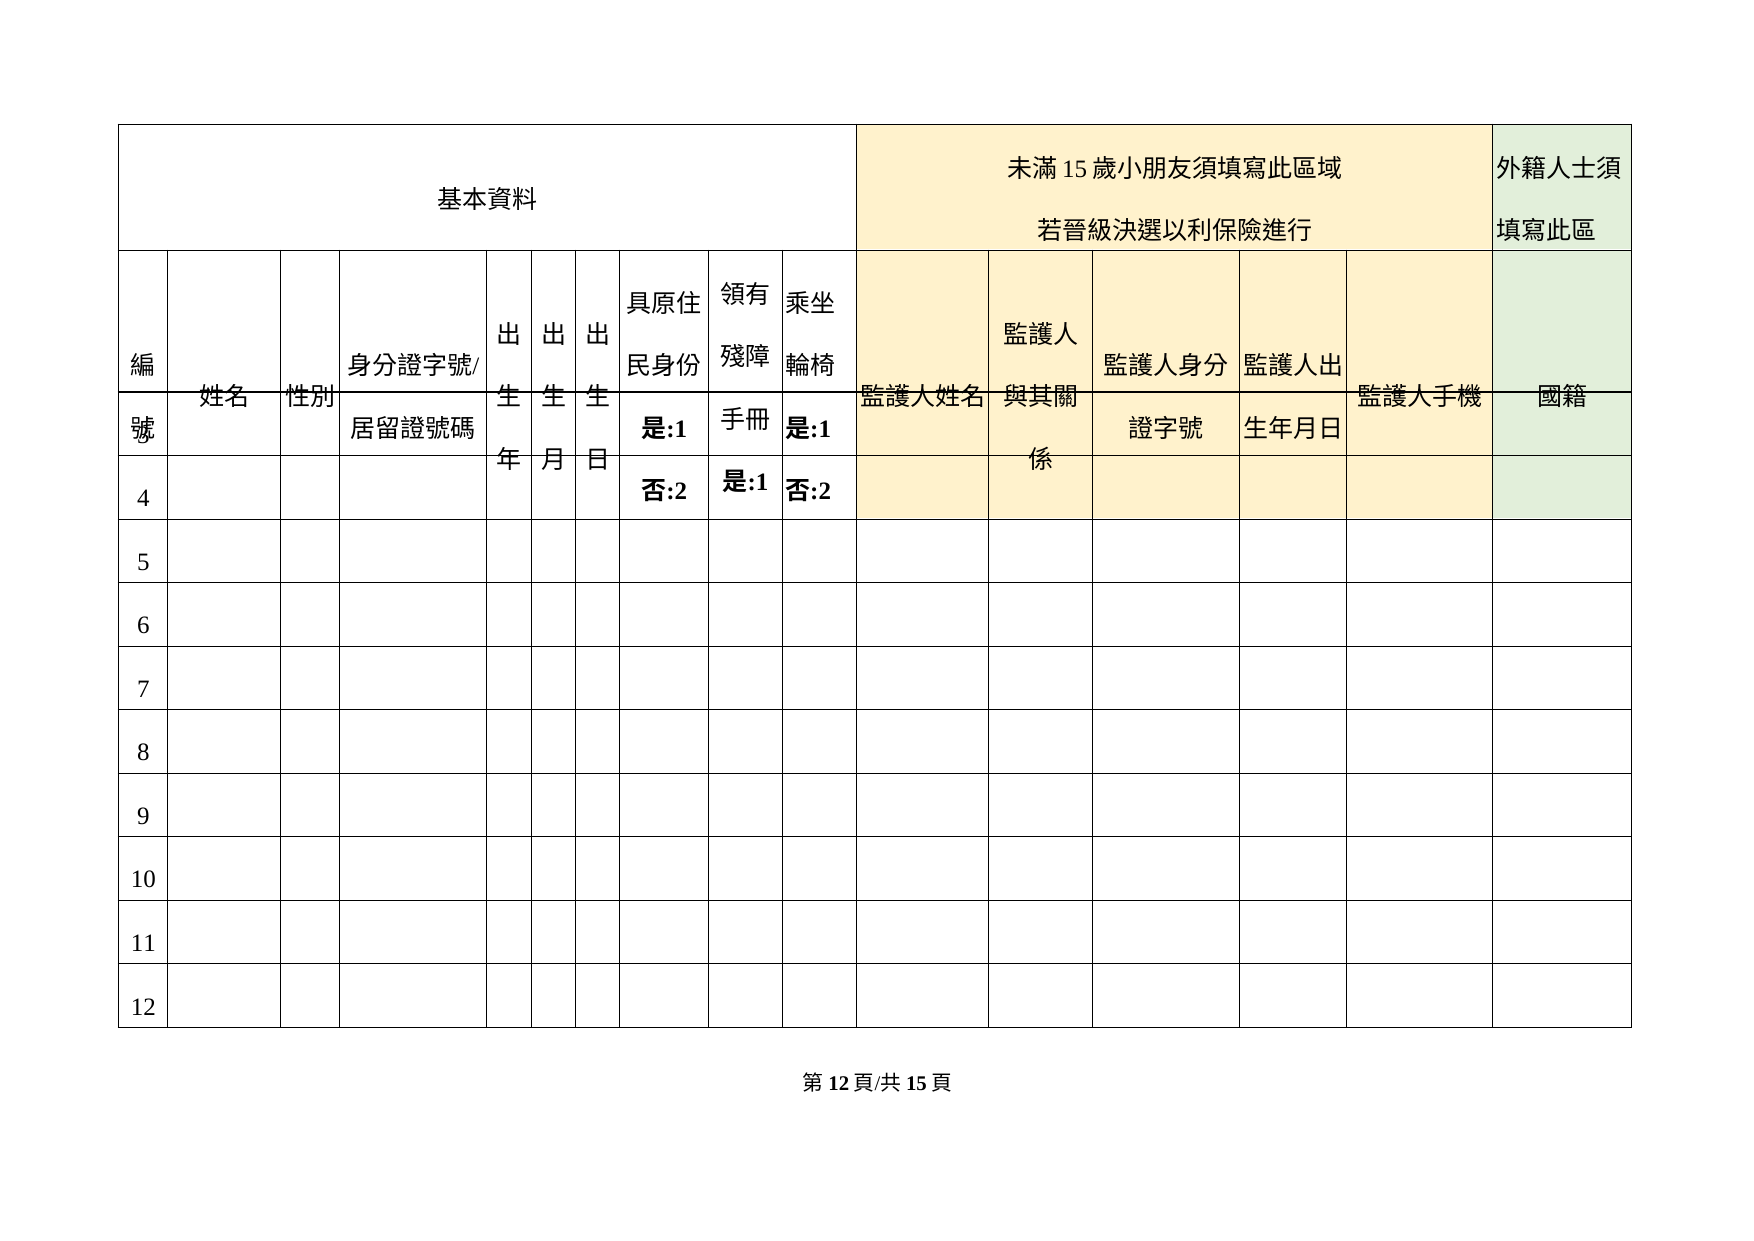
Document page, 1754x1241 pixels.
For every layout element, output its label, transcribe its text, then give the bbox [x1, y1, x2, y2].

table_cell [1493, 837, 1631, 900]
table_cell [487, 393, 531, 455]
table_cell [1493, 710, 1631, 773]
table_cell [281, 393, 339, 455]
table_cell [1093, 837, 1239, 900]
table_cell 監護人出生年月日 [1240, 251, 1346, 391]
table_cell [989, 964, 1092, 1027]
table_cell [989, 520, 1092, 582]
table_cell [168, 774, 280, 836]
table_cell [1493, 901, 1631, 963]
table_cell [620, 901, 708, 963]
table_cell [168, 964, 280, 1027]
table_cell [857, 901, 988, 963]
table_cell [1093, 393, 1239, 455]
table_cell [989, 647, 1092, 709]
table_cell [168, 520, 280, 582]
table_cell [281, 583, 339, 646]
table_cell 領有殘障手冊是:1 否:2 [709, 251, 782, 391]
table_cell [1093, 456, 1239, 518]
table_cell [989, 583, 1092, 646]
table_cell [532, 583, 575, 646]
table_cell [340, 710, 486, 773]
table_cell [1347, 520, 1492, 582]
table_cell [281, 456, 339, 518]
table_cell [576, 837, 619, 900]
table_cell [168, 456, 280, 518]
table_cell [234, 398, 244, 404]
table_cell [1093, 647, 1239, 709]
table_cell [340, 647, 486, 709]
table_cell [620, 456, 708, 518]
table_cell [989, 901, 1092, 963]
table_cell [168, 901, 280, 963]
table_cell [620, 774, 708, 836]
table_cell [168, 647, 280, 709]
table_cell [281, 774, 339, 836]
table_cell [709, 583, 782, 646]
table_cell [783, 520, 856, 582]
table_cell [620, 520, 708, 582]
table_header 未滿15歲小朋友須填寫此區域 若晉級決選以利保險進行 [857, 125, 1492, 249]
table_cell [857, 456, 988, 518]
table_cell [487, 456, 531, 518]
table_cell [783, 774, 856, 836]
table_cell [576, 583, 619, 646]
table_cell [857, 583, 988, 646]
table_cell [709, 837, 782, 900]
table_cell [576, 774, 619, 836]
table_cell [783, 901, 856, 963]
table_cell [576, 520, 619, 582]
table_cell [857, 520, 988, 582]
table_cell [1347, 456, 1492, 518]
table_cell 出生月 [532, 251, 575, 391]
table_cell [709, 964, 782, 1027]
table_cell [989, 393, 1092, 455]
table_cell 出生年 [487, 251, 531, 391]
table_cell [591, 451, 604, 455]
table_cell [857, 647, 988, 709]
table_cell [709, 774, 782, 836]
table_cell [1493, 774, 1631, 836]
table_cell [532, 964, 575, 1027]
table_cell [1493, 520, 1631, 582]
table_cell [1240, 964, 1346, 1027]
table_cell [1008, 393, 1017, 399]
table_cell [857, 774, 988, 836]
table_cell [709, 456, 782, 518]
table_cell 出生日 [576, 251, 619, 391]
table_cell [783, 456, 856, 518]
table_cell [1493, 964, 1631, 1027]
table_cell [709, 901, 782, 963]
table_cell [487, 710, 531, 773]
table_cell [487, 837, 531, 900]
table_cell [1347, 647, 1492, 709]
table_cell [989, 774, 1092, 836]
table_cell [1240, 456, 1346, 518]
table_cell [857, 393, 988, 455]
table_cell [1240, 647, 1346, 709]
table_cell 編號 [119, 251, 167, 391]
table_cell [548, 456, 560, 460]
table_cell [1493, 583, 1631, 646]
table_cell [576, 901, 619, 963]
table_cell [548, 450, 560, 454]
table_cell [989, 456, 1092, 518]
table_cell 乘坐輪椅 是:1 否:2 [783, 251, 856, 391]
table_cell [487, 583, 531, 646]
table_cell [1347, 583, 1492, 646]
table_cell [620, 583, 708, 646]
table_cell [487, 520, 531, 582]
table_cell [340, 520, 486, 582]
table_cell [1541, 393, 1558, 404]
table_cell [532, 520, 575, 582]
table_cell [1093, 901, 1239, 963]
table_cell 11 [119, 901, 167, 963]
table_cell [532, 647, 575, 709]
table_cell [281, 901, 339, 963]
table_cell [857, 964, 988, 1027]
table_cell [168, 393, 280, 455]
table_cell 8 [119, 710, 167, 773]
table_cell [532, 901, 575, 963]
table_cell [783, 583, 856, 646]
table_cell 7 [119, 647, 167, 709]
table_cell [340, 774, 486, 836]
table_cell [1347, 837, 1492, 900]
table_cell 監護人身分證字號 [1093, 251, 1239, 391]
table_cell [487, 647, 531, 709]
table_cell [1093, 774, 1239, 836]
table_cell [340, 583, 486, 646]
table_cell 5 [119, 520, 167, 582]
table_cell [340, 393, 486, 455]
table_cell [620, 393, 708, 455]
table_cell [576, 964, 619, 1027]
table_cell [783, 837, 856, 900]
table_cell [281, 251, 339, 391]
table_cell [591, 459, 604, 466]
table_cell [1493, 393, 1631, 455]
table_cell [1093, 964, 1239, 1027]
table_cell 4 [119, 456, 167, 518]
table_cell [783, 647, 856, 709]
table_cell [1240, 901, 1346, 963]
table_cell [281, 710, 339, 773]
table_cell [281, 520, 339, 582]
table_cell 9 [119, 774, 167, 836]
table_cell [709, 520, 782, 582]
table_cell [1347, 710, 1492, 773]
table_cell 監護人與其關係 [989, 251, 1092, 391]
table_cell 身分證字號/ 居留證號碼 [340, 251, 486, 391]
table_cell 具原住民身份是:1 否:2 [620, 251, 708, 391]
table_cell [168, 583, 280, 646]
table_cell [1093, 710, 1239, 773]
table_cell [281, 964, 339, 1027]
table_cell [1240, 393, 1346, 455]
table_cell [1347, 964, 1492, 1027]
table_cell [532, 710, 575, 773]
table_cell [576, 647, 619, 709]
table_cell 3 [119, 393, 167, 455]
table_cell [620, 647, 708, 709]
table_cell [1493, 647, 1631, 709]
table_cell [281, 647, 339, 709]
table_cell [620, 710, 708, 773]
table_cell [576, 456, 619, 518]
table_cell [340, 964, 486, 1027]
table_cell [576, 710, 619, 773]
table_cell [1240, 837, 1346, 900]
table_cell [576, 393, 619, 455]
table_cell [487, 774, 531, 836]
table_cell [340, 837, 486, 900]
table_cell [1240, 520, 1346, 582]
table_cell [532, 456, 575, 518]
table_cell [487, 901, 531, 963]
table_cell [1093, 520, 1239, 582]
table_cell [532, 837, 575, 900]
table_cell 12 [119, 964, 167, 1027]
table_cell [1347, 393, 1492, 455]
table_cell [281, 837, 339, 900]
table_cell [857, 837, 988, 900]
table_cell [989, 837, 1092, 900]
table_cell [1347, 774, 1492, 836]
table_cell [1347, 251, 1492, 391]
table_cell [1240, 710, 1346, 773]
table_cell [620, 837, 708, 900]
table_cell [709, 647, 782, 709]
table_cell [168, 251, 280, 391]
table_cell [340, 901, 486, 963]
table_cell [1240, 774, 1346, 836]
table_cell [1093, 583, 1239, 646]
table_cell [1347, 901, 1492, 963]
table_cell [1493, 251, 1631, 391]
table_cell [1240, 583, 1346, 646]
table_cell [1493, 456, 1631, 518]
table_cell [532, 774, 575, 836]
table_cell 6 [119, 583, 167, 646]
table_cell [709, 393, 782, 455]
table_cell [620, 964, 708, 1027]
table_cell [783, 393, 856, 455]
table_cell 10 [119, 837, 167, 900]
table_header 外籍人士須填寫此區 [1493, 125, 1631, 249]
table_cell [989, 710, 1092, 773]
table_cell [709, 710, 782, 773]
table_cell [783, 964, 856, 1027]
table_cell [857, 710, 988, 773]
table_cell [970, 398, 980, 404]
table_cell [487, 964, 531, 1027]
table_cell [857, 251, 988, 391]
table_cell [532, 393, 575, 455]
table_cell [783, 710, 856, 773]
table_cell [168, 710, 280, 773]
table_header 基本資料 [119, 125, 856, 249]
table_cell [168, 837, 280, 900]
table_cell [340, 456, 486, 518]
